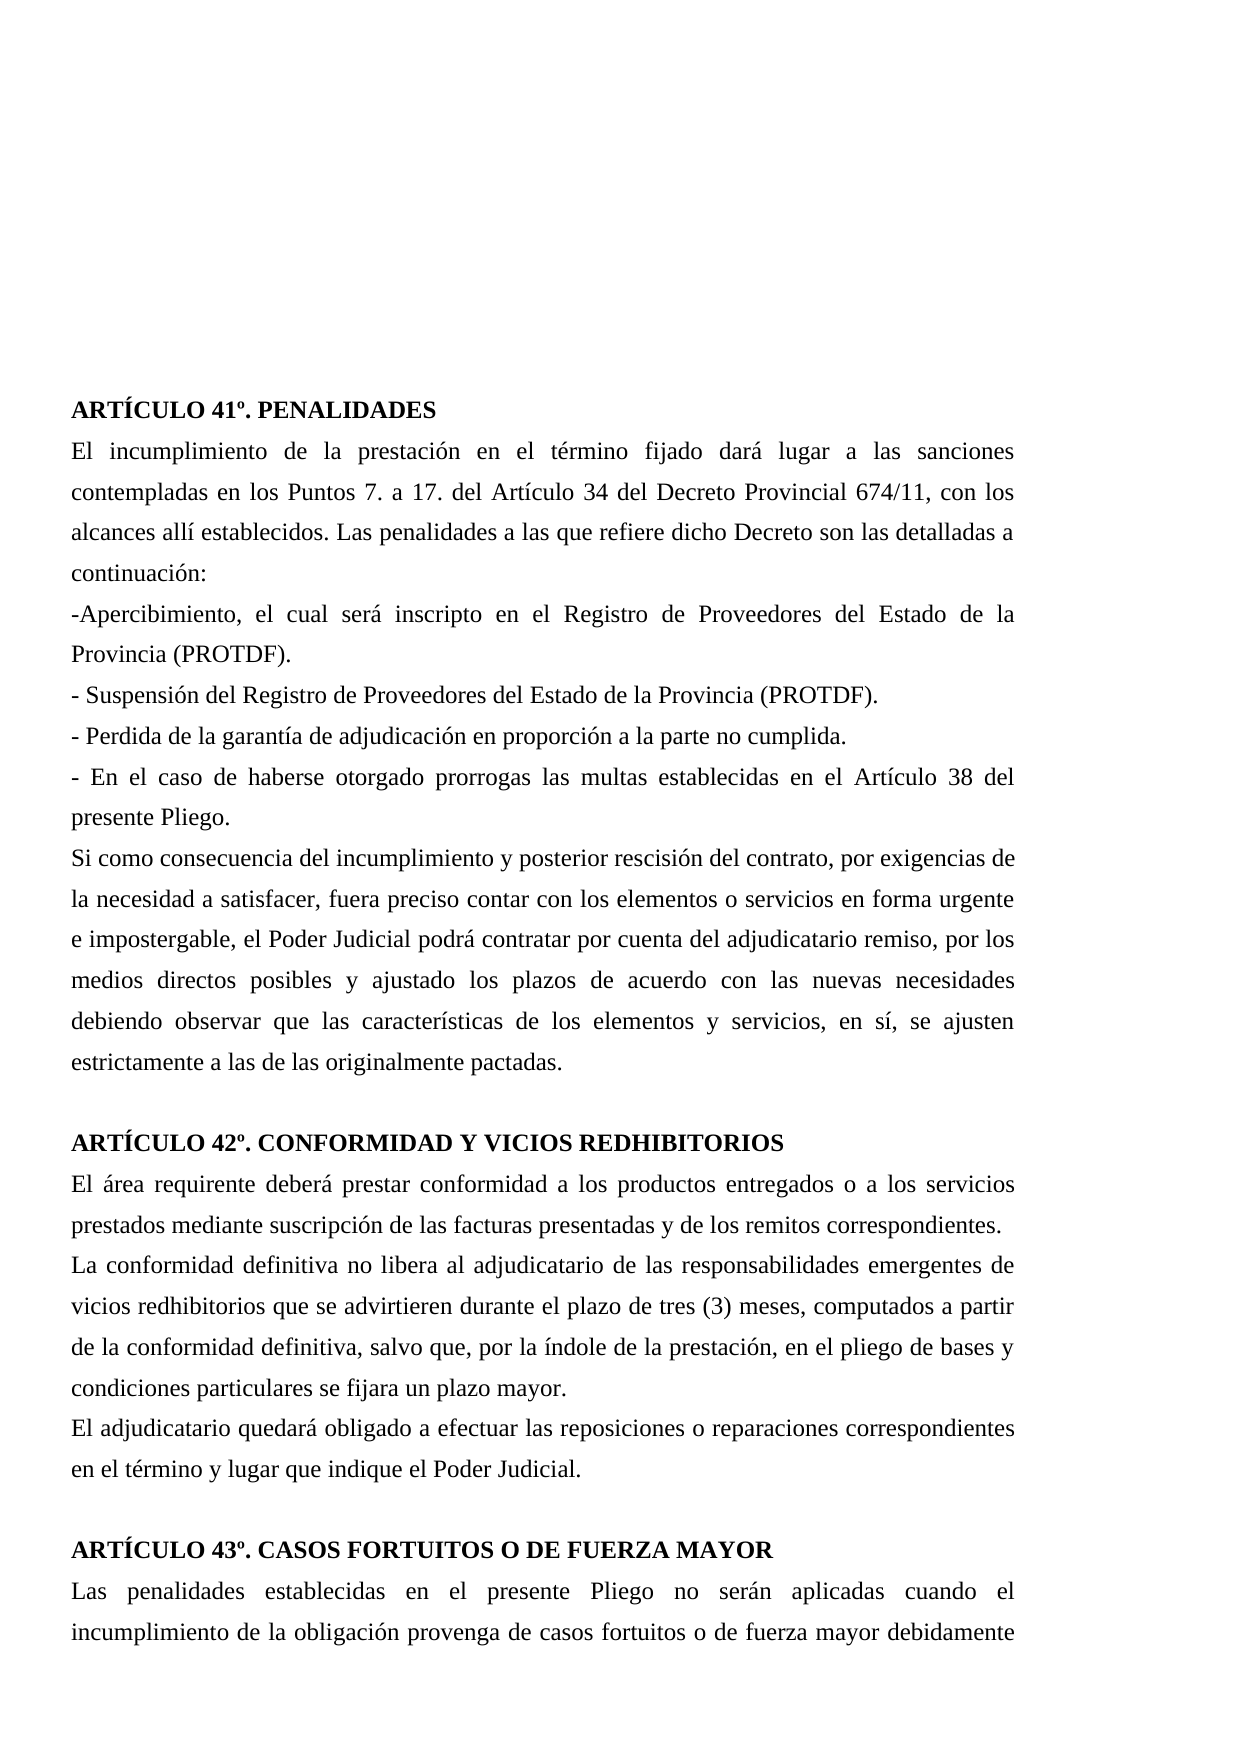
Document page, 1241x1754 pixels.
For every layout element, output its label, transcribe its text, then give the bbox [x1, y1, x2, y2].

list El incumplimiento de la prestación en el término fijado dará lugar a las sanciones contempladas en los Puntos 7. a 17. del Artículo 34 del Decreto Provincial 674/11, con los alcances allí establecidos. Las penalidades a las que refiere dicho Decreto son las detalladas a continuación: [71, 436, 1016, 587]
list La conformidad definitiva no libera al adjudicatario de las responsabilidades emergentes de vicios redhibitorios que se advirtieren durante el plazo de tres (3) meses, computados a partir de la conformidad definitiva, salvo que, por la índole de la prestación, en el pliego de bases y condiciones particulares se fijara un plazo mayor. [71, 1250, 1016, 1401]
list El adjudicatario quedará obligado a efectuar las reposiciones o reparaciones correspondientes en el término y lugar que indique el Poder Judicial. [71, 1413, 1016, 1483]
list El área requirente deberá prestar conformidad a los productos entregados o a los servicios prestados mediante suscripción de las facturas presentadas y de los remitos correspondientes. [71, 1169, 1016, 1238]
list Las penalidades establecidas en el presente Pliego no serán aplicadas cuando el incumplimiento de la obligación provenga de casos fortuitos o de fuerza mayor debidamente [71, 1576, 1016, 1646]
list ARTÍCULO 42º. CONFORMIDAD Y VICIOS REDHIBITORIOS [71, 1128, 1016, 1157]
list ARTÍCULO 43º. CASOS FORTUITOS O DE FUERZA MAYOR [71, 1536, 1016, 1564]
list - En el caso de haberse otorgado prorrogas las multas establecidas en el Artículo 38 del presente Pliego. [71, 762, 1016, 831]
list ARTÍCULO 41º. PENALIDADES [71, 395, 1016, 424]
list - Perdida de la garantía de adjudicación en proporción a la parte no cumplida. [71, 721, 1016, 750]
list -Apercibimiento, el cual será inscripto en el Registro de Proveedores del Estado de la Provincia (PROTDF). [71, 599, 1016, 668]
list - Suspensión del Registro de Proveedores del Estado de la Provincia (PROTDF). [71, 680, 1016, 709]
list Si como consecuencia del incumplimiento y posterior rescisión del contrato, por exigencias de la necesidad a satisfacer, fuera preciso contar con los elementos o servicios en forma urgente e impostergable, el Poder Judicial podrá contratar por cuenta del adjudicatario remiso, por los medios directos posibles y ajustado los plazos de acuerdo con las nuevas necesidades debiendo observar que las características de los elementos y servicios, en sí, se ajusten estrictamente a las de las originalmente pactadas. [71, 843, 1016, 1076]
